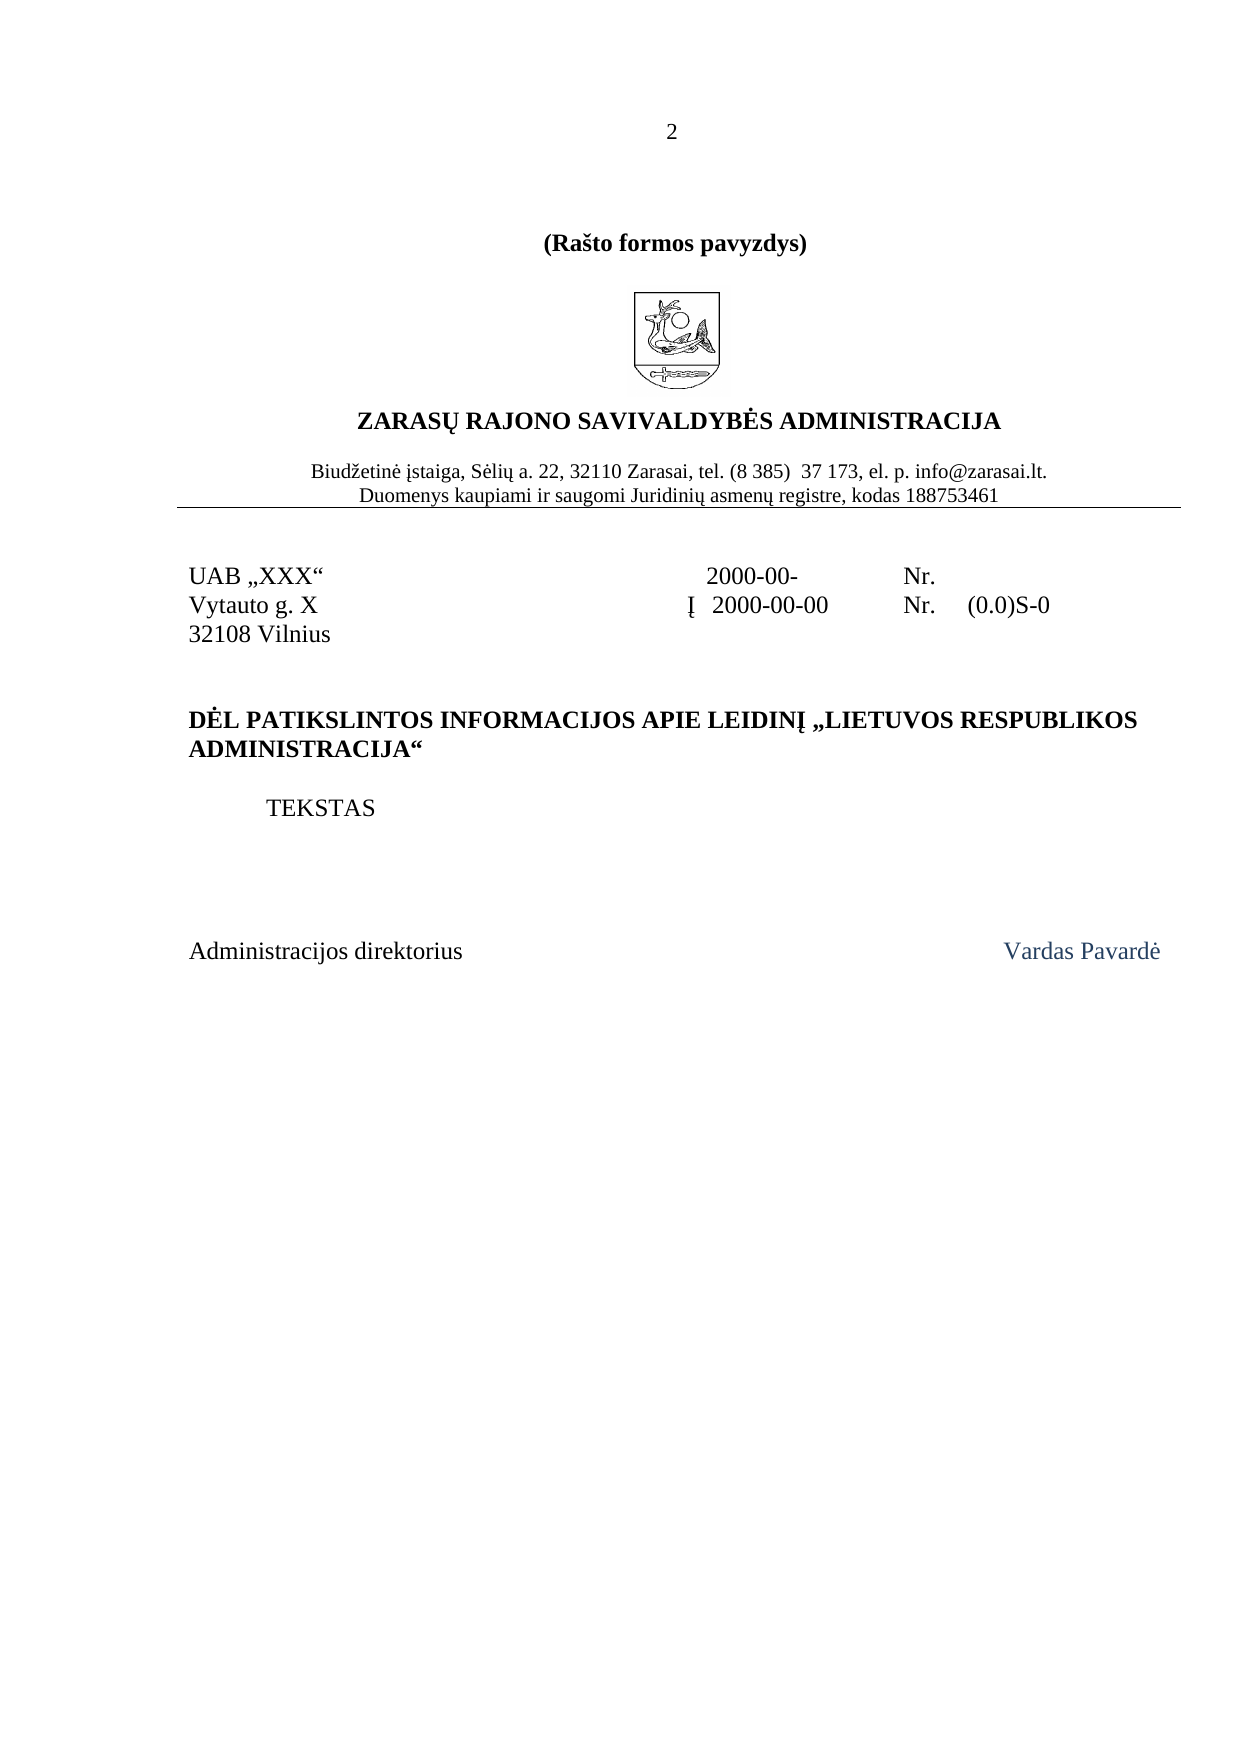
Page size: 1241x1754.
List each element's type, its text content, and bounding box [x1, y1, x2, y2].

table_cell [177, 508, 1181, 532]
table_cell [676, 619, 1181, 676]
table_header Administracijos direktorius [177, 936, 602, 965]
table_cell Į [676, 590, 701, 619]
text TEKSTAS [177, 793, 1167, 821]
table_header 8*** [602, 936, 927, 965]
table_cell UAB „XXX“ Vytauto g. X 32108 Vilnius [177, 533, 676, 676]
table_cell 2000-00- [676, 533, 882, 590]
table_cell 2000-00-00 [701, 590, 882, 619]
table_header [177, 286, 1181, 406]
table_header Vardas Pavardė [927, 936, 1175, 965]
table_cell ZARASŲ RAJONO SAVIVALDYBĖS ADMINISTRACIJA [177, 406, 1181, 435]
text (Rašto formos pavyzdys) [177, 228, 1167, 257]
table_cell Nr. [883, 590, 956, 619]
table_cell Nr. [883, 533, 956, 590]
table_cell [956, 533, 1181, 590]
table_cell (0.0)S-0 [956, 590, 1181, 619]
table_cell dĖL PATIKSLINTOS INFORMACIJOS apie leidinį „lietuvos respublikos administracija“ [177, 705, 1181, 764]
table_cell [177, 676, 1181, 705]
table_cell Biudžetinė įstaiga, Sėlių a. 22, 32110 Zarasai, tel. (8 385) 37 173, el. p. info@zarasai.lt. Duomenys kaupiami ir saugomi Juridinių asmenų registre, kodas 188753461 [177, 435, 1181, 507]
